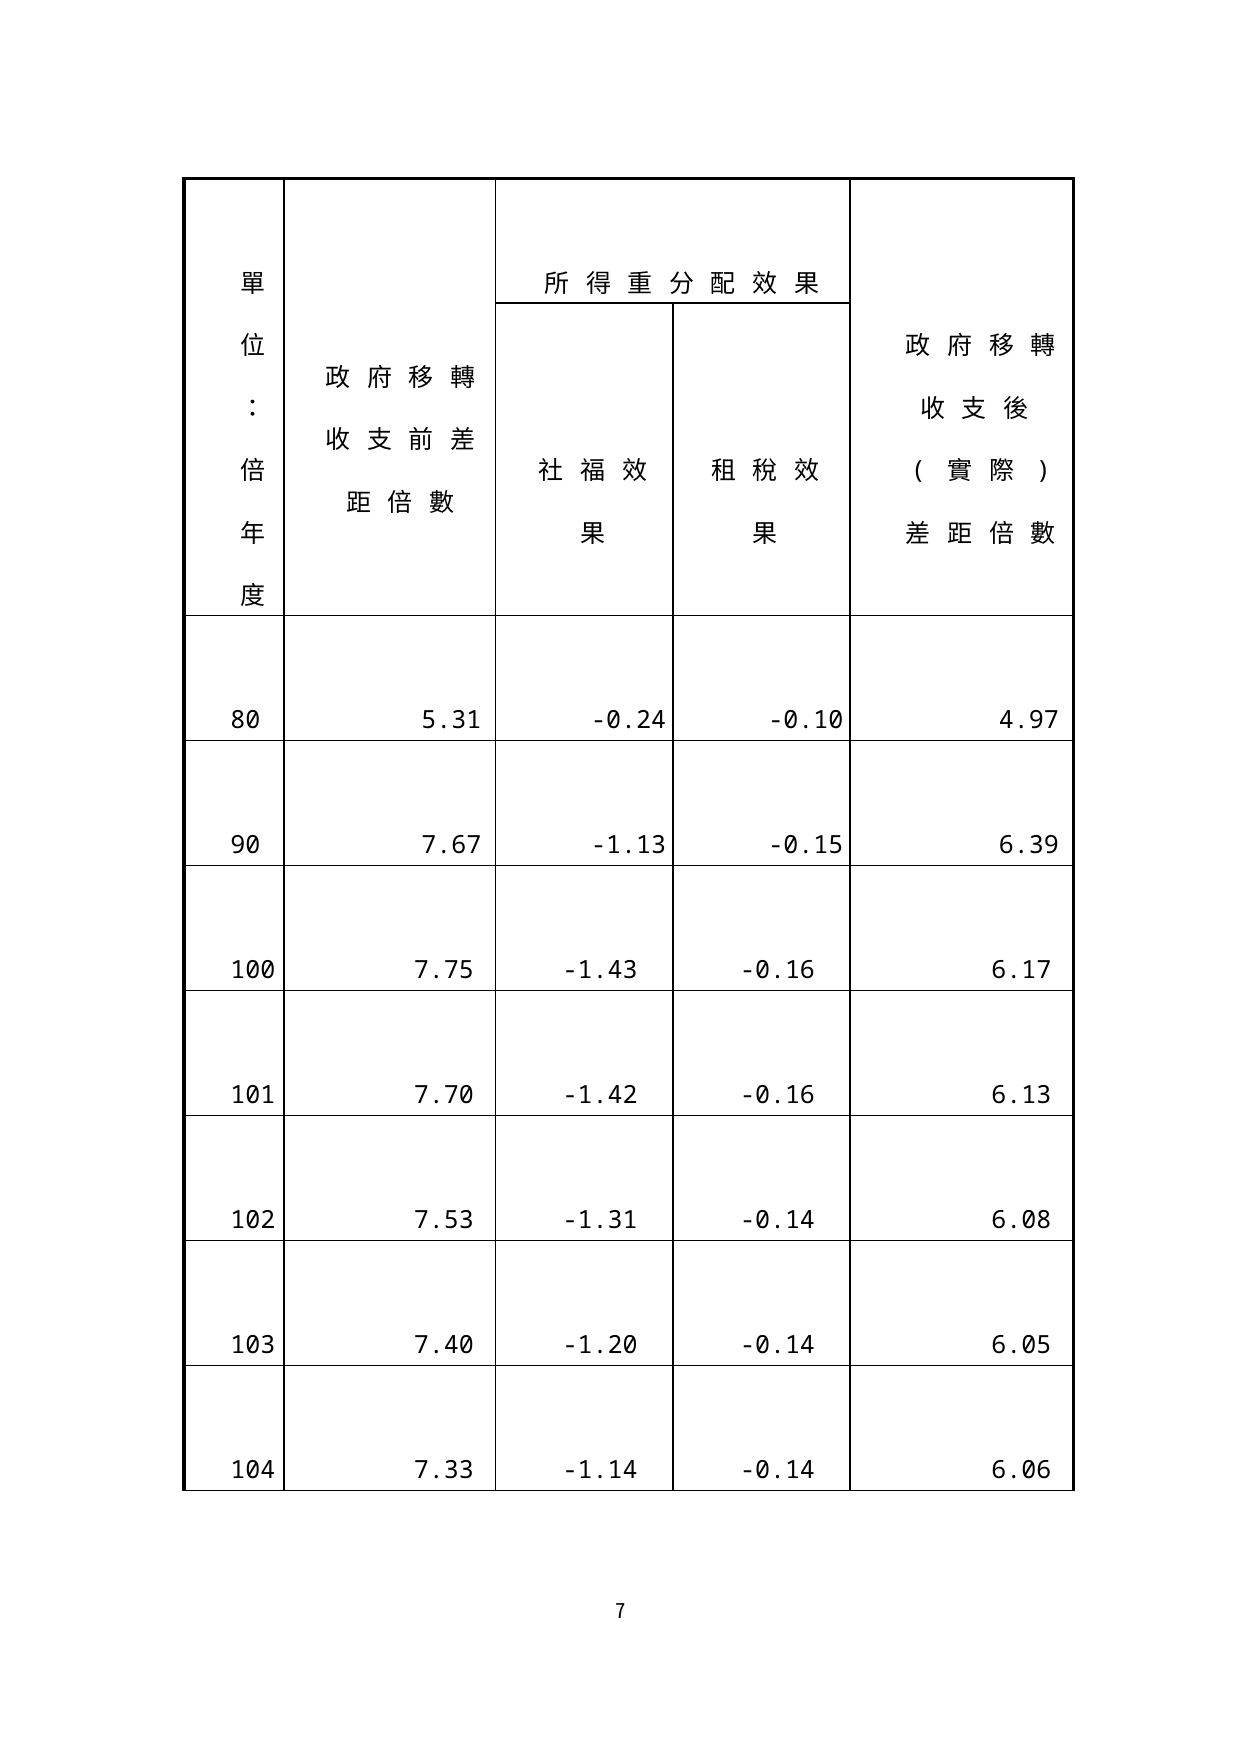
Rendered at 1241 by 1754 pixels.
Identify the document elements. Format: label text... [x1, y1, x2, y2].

table_cell 7.70 [285, 991, 495, 1115]
table_cell 4.97 [851, 616, 1072, 740]
table_header 所得重分配效果 [496, 180, 849, 302]
table_cell -1.13 [496, 741, 672, 865]
table_cell -1.20 [496, 1241, 672, 1365]
table_cell 7.53 [285, 1116, 495, 1240]
table_cell -0.24 [496, 616, 672, 740]
table_cell -1.14 [496, 1366, 672, 1490]
table_cell -0.14 [674, 1116, 849, 1240]
table_cell -1.43 [496, 866, 672, 990]
table_cell -0.14 [674, 1241, 849, 1365]
table_cell 租稅效果 [674, 304, 849, 615]
table_cell -0.15 [674, 741, 849, 865]
table_cell -0.14 [674, 1366, 849, 1490]
table_cell 102 [186, 1116, 283, 1240]
table_header 政府移轉收支後(實際)差距倍數 [851, 180, 1072, 615]
table_cell 6.06 [851, 1366, 1072, 1490]
table_cell 103 [186, 1241, 283, 1365]
table_cell 7.33 [285, 1366, 495, 1490]
table_cell 6.08 [851, 1116, 1072, 1240]
table_cell 7.67 [285, 741, 495, 865]
table_cell 6.05 [851, 1241, 1072, 1365]
table_header 單位：倍 年度 [186, 180, 283, 615]
table_cell 7.40 [285, 1241, 495, 1365]
table_cell 101 [186, 991, 283, 1115]
table_cell -1.31 [496, 1116, 672, 1240]
table_cell 90 [186, 741, 283, 865]
table_header 政府移轉收支前差距倍數 [285, 180, 495, 615]
table_cell 6.17 [851, 866, 1072, 990]
table_cell -0.16 [674, 866, 849, 990]
table_cell 100 [186, 866, 283, 990]
table_cell 104 [186, 1366, 283, 1490]
table_cell 社福效果 [496, 304, 672, 615]
table_cell 5.31 [285, 616, 495, 740]
table_cell 7.75 [285, 866, 495, 990]
table_cell -0.16 [674, 991, 849, 1115]
table_cell 6.39 [851, 741, 1072, 865]
table_cell -1.42 [496, 991, 672, 1115]
table_cell -0.10 [674, 616, 849, 740]
table_cell 80 [186, 616, 283, 740]
table_cell 6.13 [851, 991, 1072, 1115]
